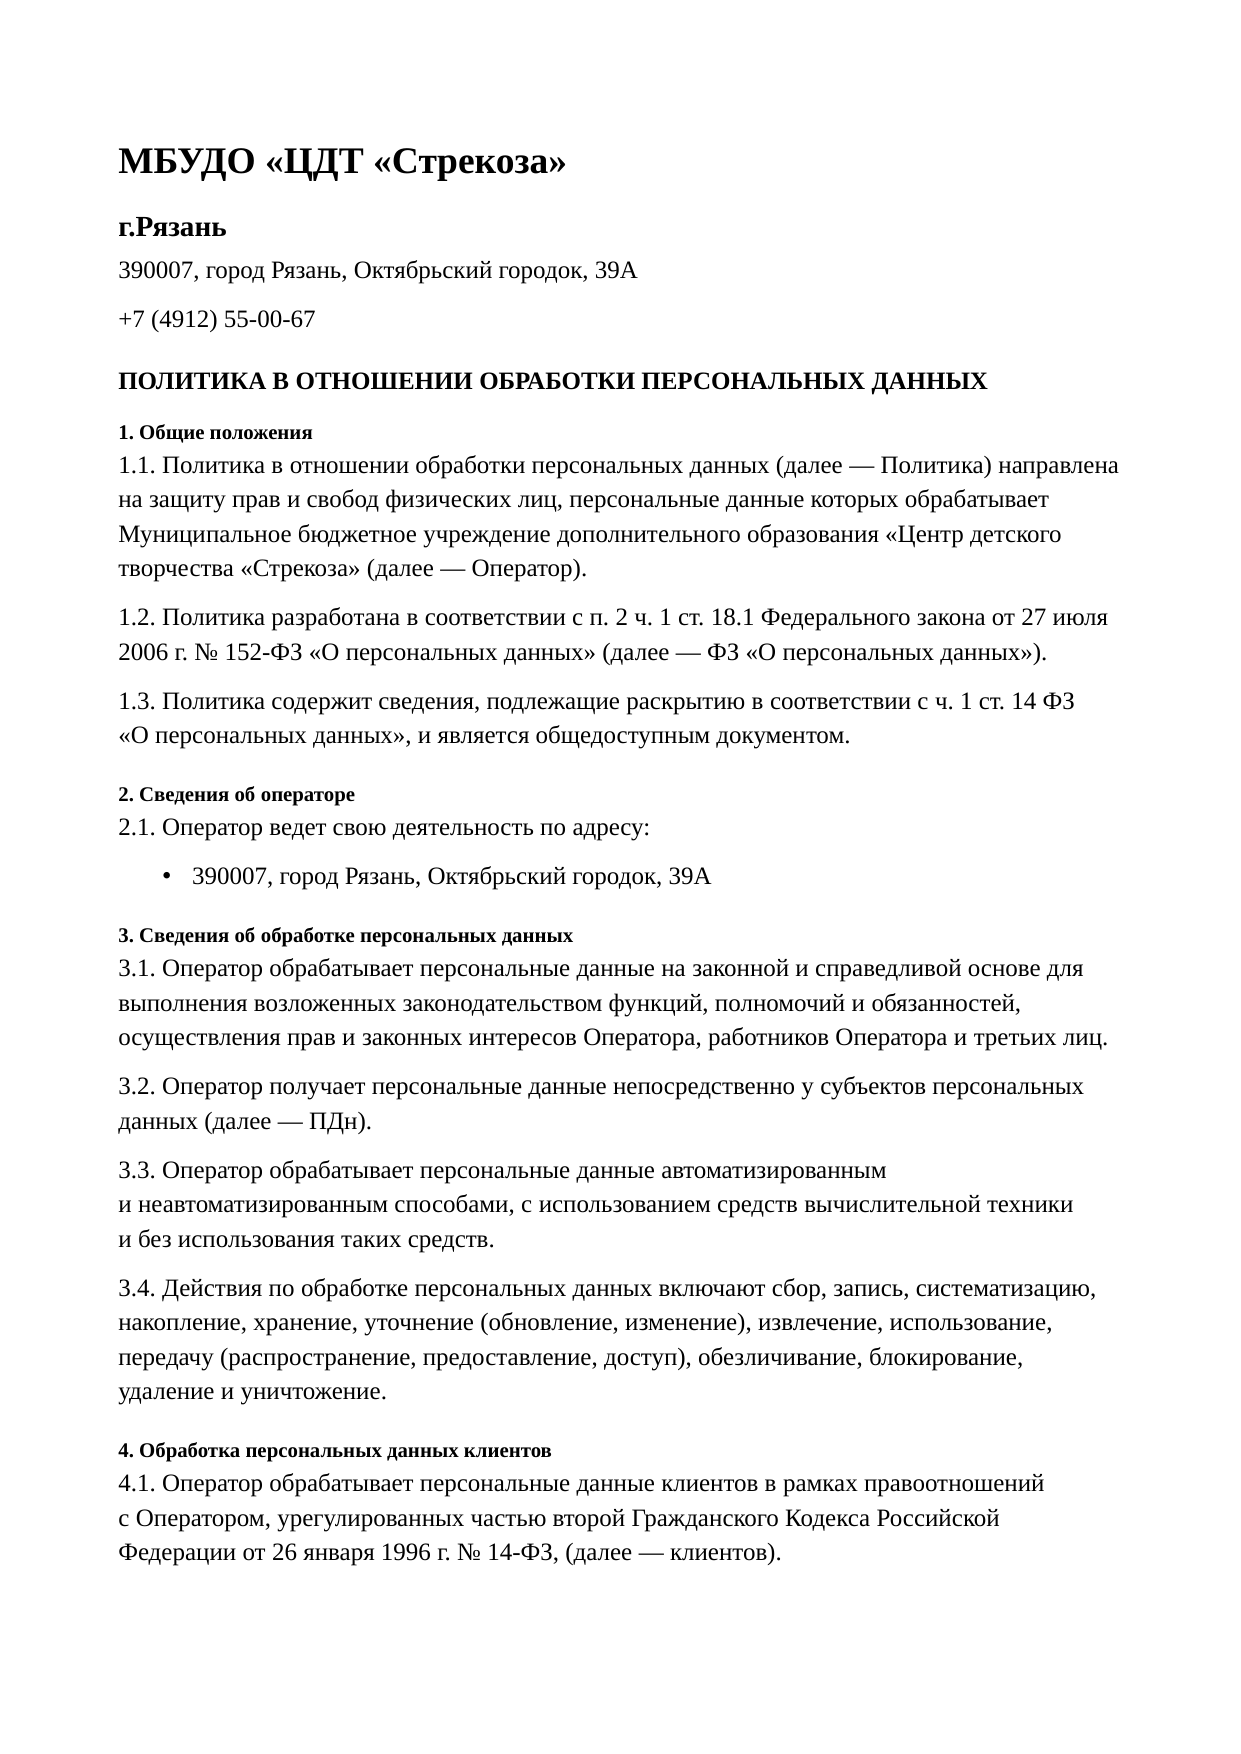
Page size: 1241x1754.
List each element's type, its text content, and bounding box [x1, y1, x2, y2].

subtitle 4. Обработка персональных данных клиентов [118, 1438, 1122, 1462]
text +7 (4912) 55-00-67 [118, 304, 1122, 333]
text 3.1. Оператор обрабатывает персональные данные на законной и справедливой основе для выполнения возложенных законодательством функций, полномочий и обязанностей, осуществления прав и законных интересов Оператора, работников Оператора и третьих лиц. [118, 953, 1122, 1051]
subtitle 3. Сведения об обработке персональных данных [118, 923, 1122, 947]
list 390007, город Рязань, Октябрьский городок, 39А [162, 861, 1122, 890]
text 1.2. Политика разработана в соответствии с п. 2 ч. 1 ст. 18.1 Федерального закона от 27 июля 2006 г. № 152-ФЗ «О персональных данных» (далее — ФЗ «О персональных данных»). [118, 602, 1122, 666]
subtitle 1. Общие положения [118, 419, 1122, 444]
subtitle 2. Сведения об операторе [118, 782, 1122, 806]
text 3.3. Оператор обрабатывает персональные данные автоматизированным и неавтоматизированным способами, с использованием средств вычислительной техники и без использования таких средств. [118, 1155, 1122, 1252]
text 1.3. Политика содержит сведения, подлежащие раскрытию в соответствии с ч. 1 ст. 14 ФЗ «О персональных данных», и является общедоступным документом. [118, 686, 1122, 749]
text 3.2. Оператор получает персональные данные непосредственно у субъектов персональных данных (далее — ПДн). [118, 1071, 1122, 1134]
text 3.4. Действия по обработке персональных данных включают сбор, запись, систематизацию, накопление, хранение, уточнение (обновление, изменение), извлечение, использование, передачу (распространение, предоставление, доступ), обезличивание, блокирование, удаление и уничтожение. [118, 1273, 1122, 1405]
subtitle ПОЛИТИКА В ОТНОШЕНИИ ОБРАБОТКИ ПЕРСОНАЛЬНЫХ ДАННЫХ [118, 366, 1122, 394]
text 390007, город Рязань, Октябрьский городок, 39А [118, 255, 1122, 284]
text 2.1. Оператор ведет свою деятельность по адресу: [118, 812, 1122, 841]
subtitle МБУДО «ЦДТ «Стрекоза» [118, 139, 1122, 182]
text 1.1. Политика в отношении обработки персональных данных (далее — Политика) направлена на защиту прав и свобод физических лиц, персональные данные которых обрабатывает Муниципальное бюджетное учреждение дополнительного образования «Центр детского творчества «Стрекоза» (далее — Оператор). [118, 450, 1122, 582]
text 4.1. Оператор обрабатывает персональные данные клиентов в рамках правоотношений с Оператором, урегулированных частью второй Гражданского Кодекса Российской Федерации от 26 января 1996 г. № 14-ФЗ, (далее — клиентов). [118, 1468, 1122, 1566]
subtitle г.Рязань [118, 209, 1122, 243]
